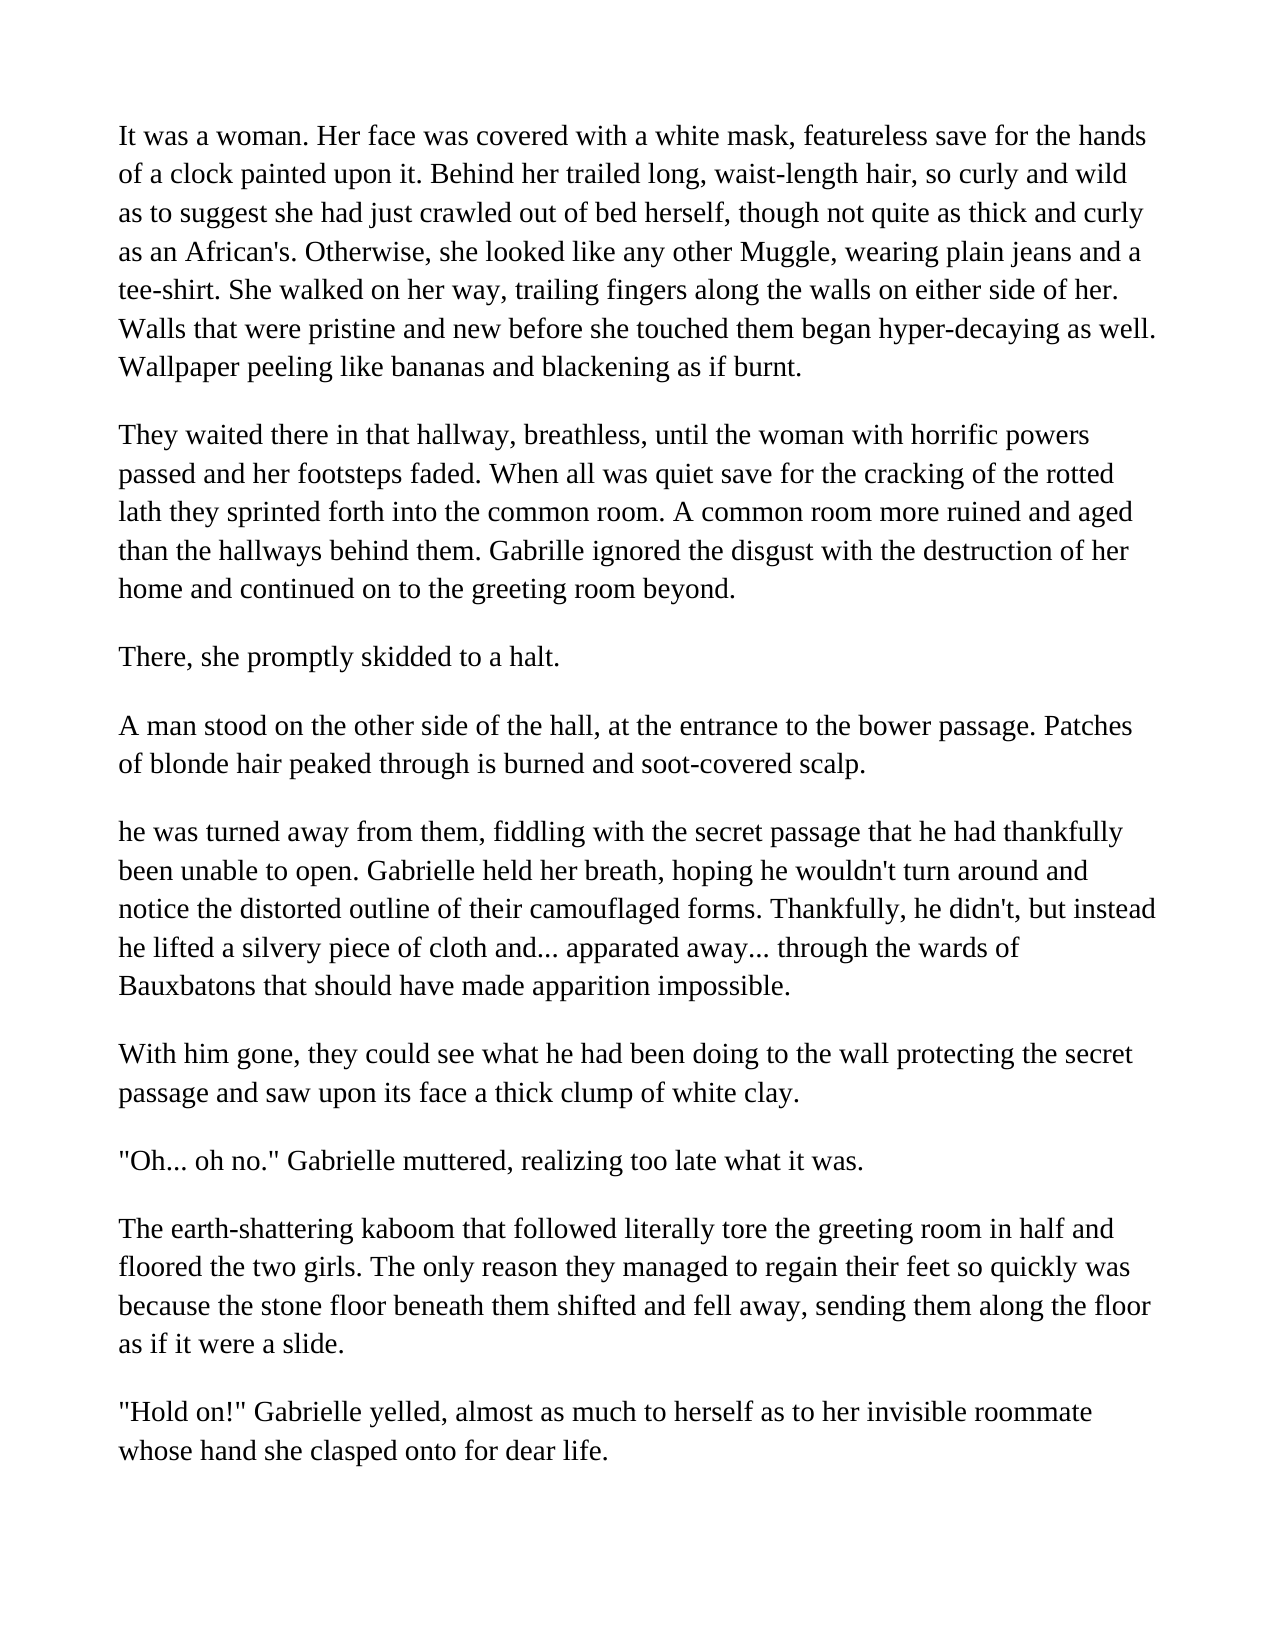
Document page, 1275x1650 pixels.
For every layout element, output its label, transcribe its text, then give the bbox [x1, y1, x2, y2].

text The earth-shattering kaboom that followed literally tore the greeting room in half and floored the two girls. The only reason they managed to regain their feet so quickly was because the stone floor beneath them shifted and fell away, sending them along the floor as if it were a slide. [118, 1211, 1157, 1360]
text They waited there in that hallway, breathless, until the woman with horrific powers passed and her footsteps faded. When all was quiet save for the cracking of the rotted lath they sprinted forth into the common room. A common room more ruined and aged than the hallways behind them. Gabrille ignored the disgust with the destruction of her home and continued on to the greeting room beyond. [118, 417, 1157, 605]
text "Hold on!" Gabrielle yelled, almost as much to herself as to her invisible roommate whose hand she clasped onto for dear life. [118, 1394, 1157, 1467]
text There, she promptly skidded to a halt. [118, 639, 1157, 673]
text A man stood on the other side of the hall, at the entrance to the bower passage. Patches of blonde hair peaked through is burned and soot-covered scalp. [118, 708, 1157, 780]
text It was a woman. Her face was covered with a white mask, featureless save for the hands of a clock painted upon it. Behind her trailed long, waist-length hair, so curly and wild as to suggest she had just crawled out of bed herself, though not quite as thick and curly as an African's. Otherwise, she looked like any other Muggle, wearing plain jeans and a tee-shirt. She walked on her way, trailing fingers along the walls on either side of her. Walls that were pristine and new before she touched them began hyper-decaying as well. Wallpaper peeling like bananas and blackening as if burnt. [118, 118, 1157, 383]
text With him gone, they could see what he had been doing to the wall protecting the secret passage and saw upon its face a thick clump of white clay. [118, 1036, 1157, 1108]
text "Oh... oh no." Gabrielle muttered, realizing too late what it was. [118, 1143, 1157, 1176]
text he was turned away from them, fiddling with the secret passage that he had thankfully been unable to open. Gabrielle held her breath, hoping he wouldn't turn around and notice the distorted outline of their camouflaged forms. Thankfully, he didn't, but instead he lifted a silvery piece of cloth and... apparated away... through the wards of Bauxbatons that should have made apparition impossible. [118, 814, 1157, 1002]
